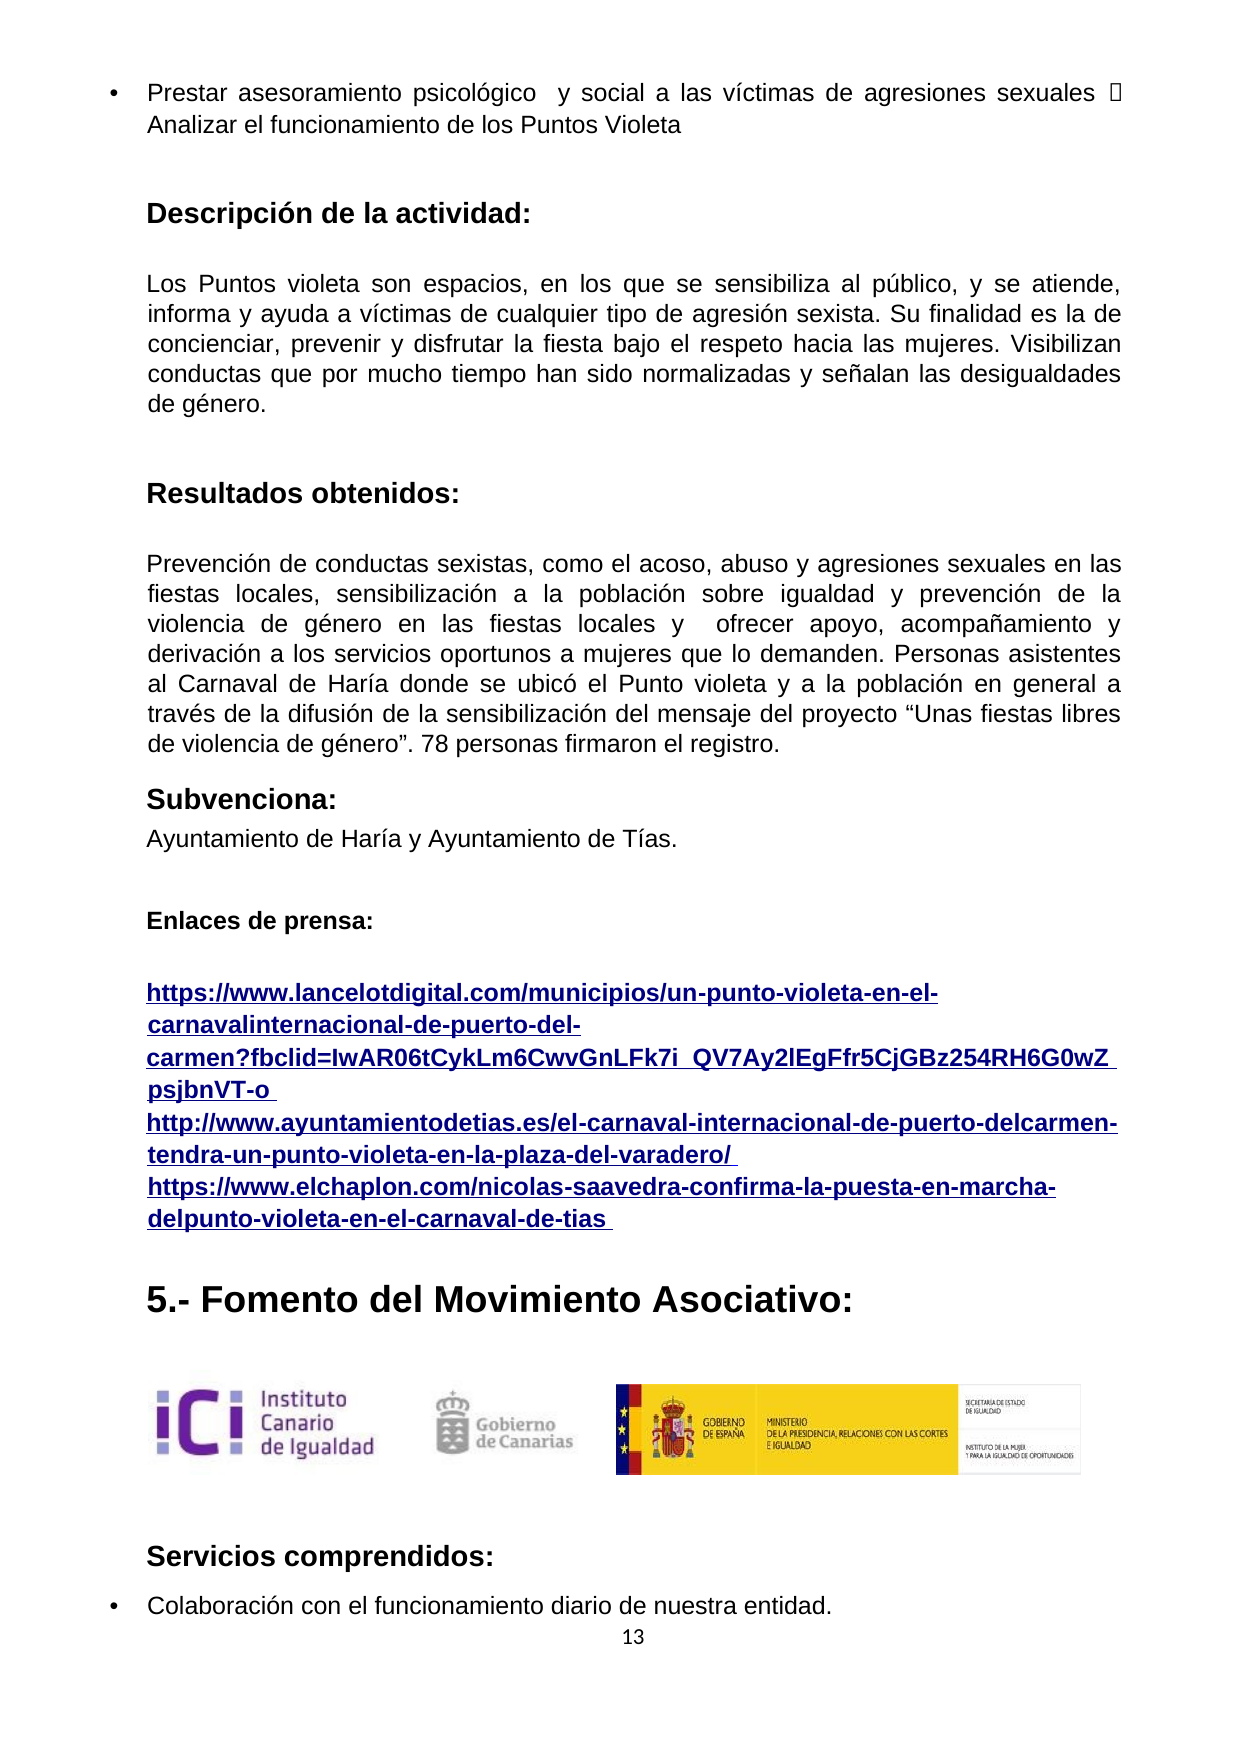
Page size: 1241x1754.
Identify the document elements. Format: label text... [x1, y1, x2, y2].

text 5.- Fomento del Movimiento Asociativo: [146, 1277, 1123, 1320]
text Subvenciona: [146, 782, 1123, 816]
text https://www.lancelotdigital.com/municipios/un-punto-violeta-en-el-carnavalinternacional-de-puerto-del- [146, 978, 1144, 1039]
text Servicios comprendidos: [146, 1539, 1123, 1572]
text Descripción de la actividad: [146, 196, 1123, 229]
text Resultados obtenidos: [146, 476, 1123, 509]
text Prevención de conductas sexistas, como el acoso, abuso y agresiones sexuales en las fiestas locales, sensibilización a la población sobre igualdad y prevención de la violencia de género en las fiestas locales y ofrecer apoyo, acompañamiento y derivación a los servicios oportunos a mujeres que lo demanden. Personas asistentes al Carnaval de Haría donde se ubicó el Punto violeta y a la población en general a través de la difusión de la sensibilización del mensaje del proyecto “Unas fiestas libres de violencia de género”. 78 personas firmaron el registro. [146, 549, 1123, 757]
list Colaboración con el funcionamiento diario de nuestra entidad. [109, 1591, 1123, 1620]
text carmen?fbclid=IwAR06tCykLm6CwvGnLFk7i_QV7Ay2lEgFfr5CjGBz254RH6G0wZ psjbnVT-o [146, 1043, 1144, 1104]
text Ayuntamiento de Haría y Ayuntamiento de Tías. [146, 824, 1123, 853]
text Enlaces de prensa: [146, 906, 1172, 935]
text Los Puntos violeta son espacios, en los que se sensibiliza al público, y se atiende, informa y ayuda a víctimas de cualquier tipo de agresión sexista. Su finalidad es la de concienciar, prevenir y disfrutar la fiesta bajo el respeto hacia las mujeres. Visibilizan conductas que por mucho tiempo han sido normalizadas y señalan las desigualdades de género. [146, 269, 1123, 417]
text http://www.ayuntamientodetias.es/el-carnaval-internacional-de-puerto-delcarmen-tendra-un-punto-violeta-en-la-plaza-del-varadero/ https://www.elchaplon.com/nicolas-saavedra-confirma-la-puesta-en-marcha-delpunto-violeta-en-el-carnaval-de-tias [146, 1108, 1144, 1233]
list Prestar asesoramiento psicológico y social a las víctimas de agresiones sexuales  Analizar el funcionamiento de los Puntos Violeta [109, 75, 1123, 139]
